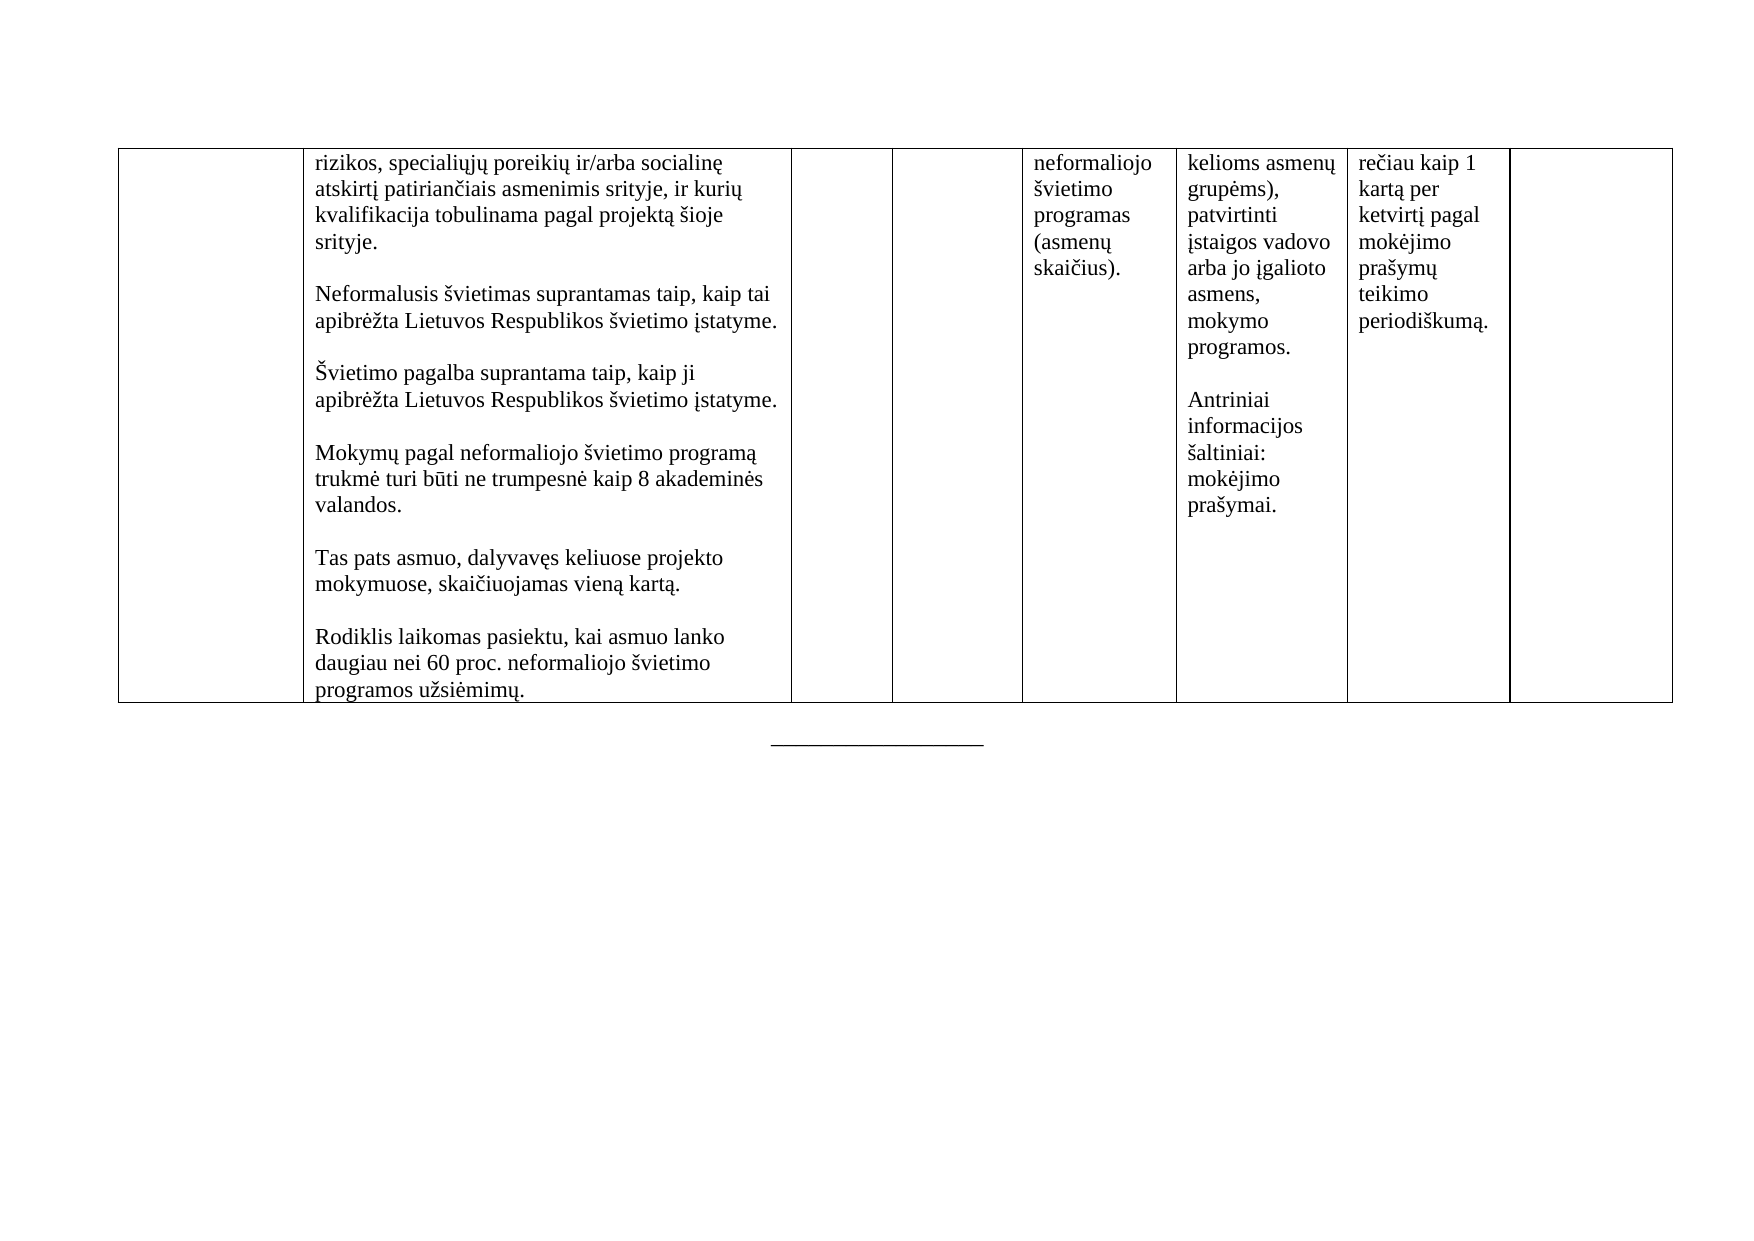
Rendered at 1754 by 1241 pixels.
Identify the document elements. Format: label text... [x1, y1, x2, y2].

table_cell [893, 149, 1022, 702]
table_cell neformaliojo švietimo programas (asmenų skaičius). [1023, 149, 1176, 702]
table_cell [792, 149, 892, 702]
table_cell kelioms asmenų grupėms), patvirtinti įstaigos vadovo arba jo įgalioto asmens, mokymo programos. Antriniai informacijos šaltiniai: mokėjimo prašymai. [1177, 149, 1347, 702]
table_cell rizikos, specialiųjų poreikių ir/arba socialinę atskirtį patiriančiais asmenimis srityje, ir kurių kvalifikacija tobulinama pagal projektą šioje srityje. Neformalusis švietimas suprantamas taip, kaip tai apibrėžta Lietuvos Respublikos švietimo įstatyme. Švietimo pagalba suprantama taip, kaip ji apibrėžta Lietuvos Respublikos švietimo įstatyme. Mokymų pagal neformaliojo švietimo programą trukmė turi būti ne trumpesnė kaip 8 akademinės valandos. Tas pats asmuo, dalyvavęs keliuose projekto mokymuose, skaičiuojamas vieną kartą. Rodiklis laikomas pasiektu, kai asmuo lanko daugiau nei 60 proc. neformaliojo švietimo programos užsiėmimų. [304, 149, 791, 702]
table_cell [119, 149, 303, 702]
table_cell [1511, 149, 1672, 702]
table_cell rečiau kaip 1 kartą per ketvirtį pagal mokėjimo prašymų teikimo periodiškumą. [1348, 149, 1509, 702]
text _________________ [118, 720, 1636, 749]
